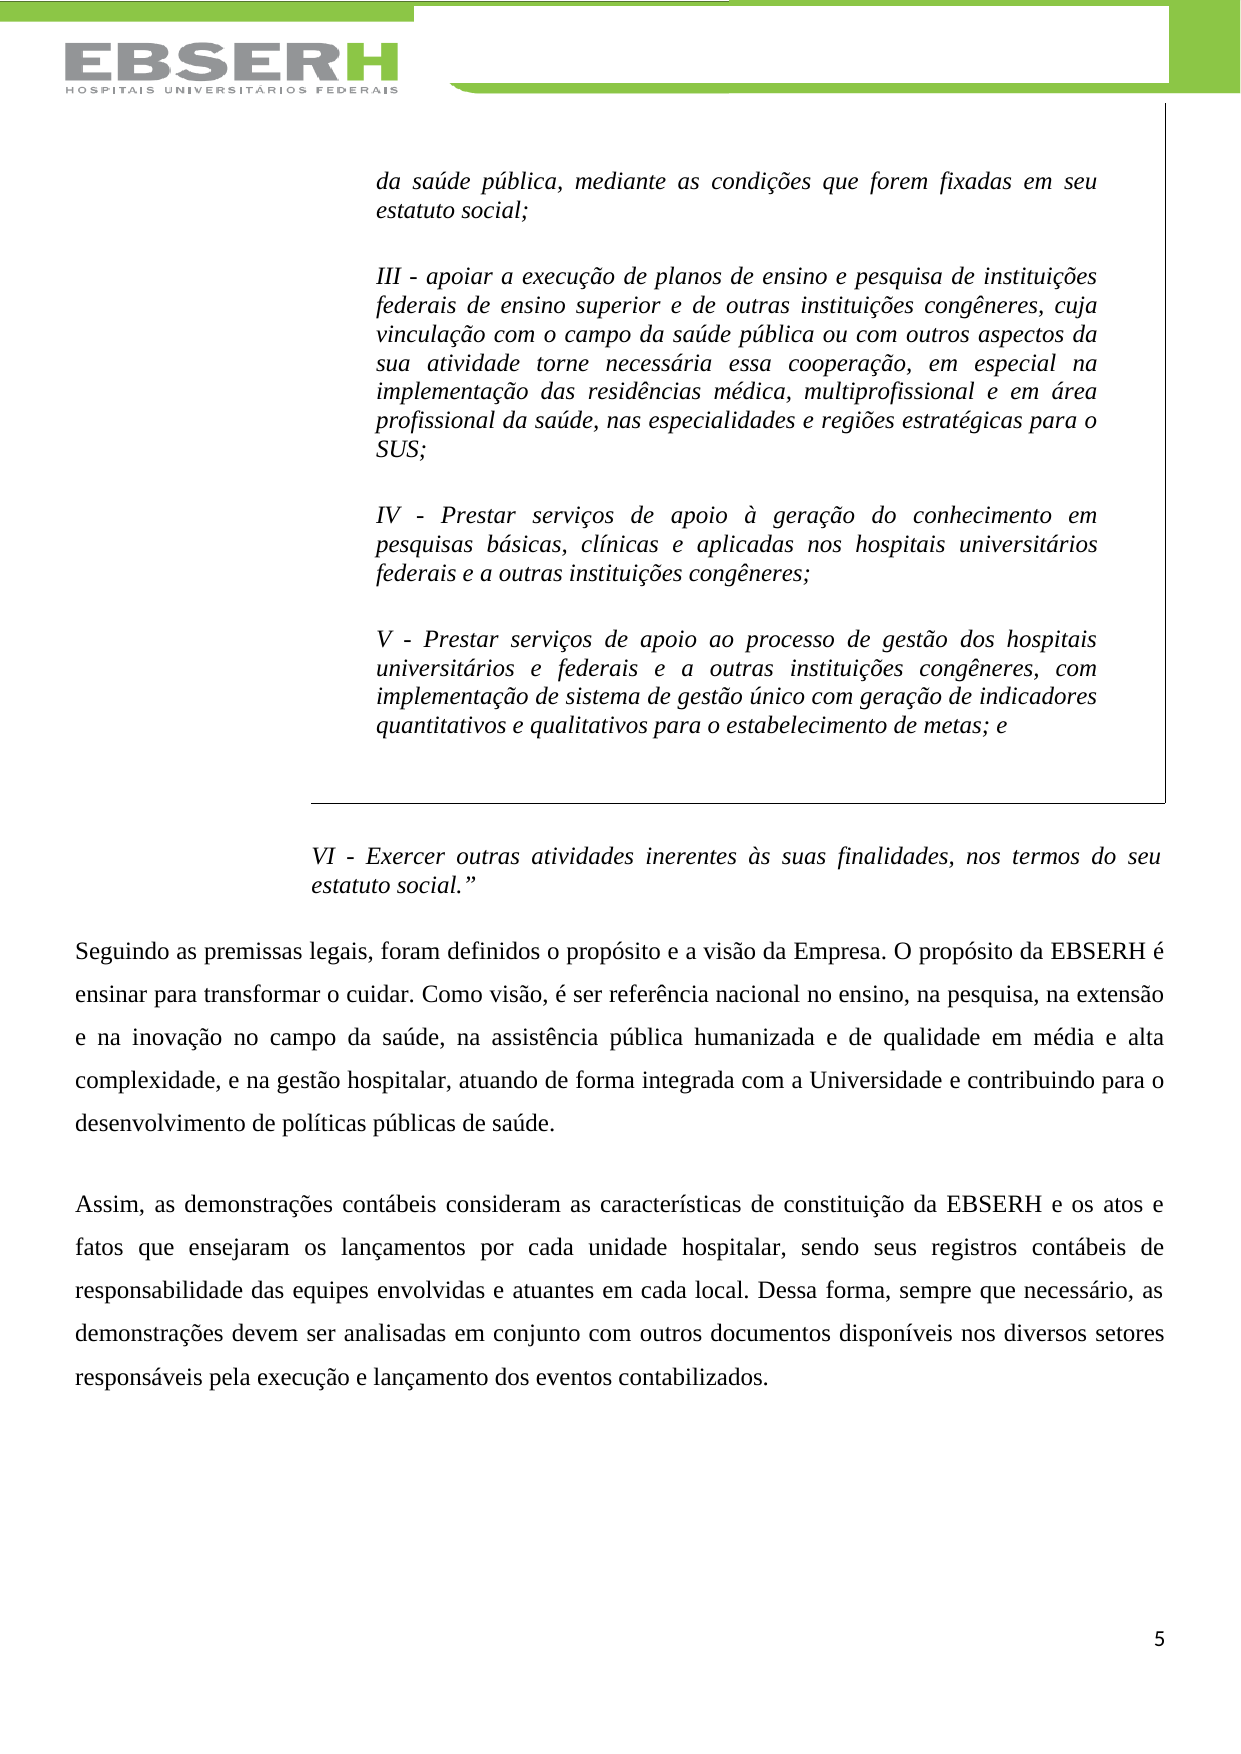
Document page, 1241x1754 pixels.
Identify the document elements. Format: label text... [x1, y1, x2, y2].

text VI - Exercer outras atividades inerentes às suas finalidades, nos termos do seu estatuto social.” [311, 841, 1165, 898]
text V - Prestar serviços de apoio ao processo de gestão dos hospitais universitários e federais e a outras instituições congêneres, com implementação de sistema de gestão único com geração de indicadores quantitativos e qualitativos para o estabelecimento de metas; e [311, 559, 1165, 803]
text Seguindo as premissas legais, foram definidos o propósito e a visão da Empresa. O propósito da EBSERH é ensinar para transformar o cuidar. Como visão, é ser referência nacional no ensino, na pesquisa, na extensão e na inovação no campo da saúde, na assistência pública humanizada e de qualidade em média e alta complexidade, e na gestão hospitalar, atuando de forma integrada com a Universidade e contribuindo para o desenvolvimento de políticas públicas de saúde. [75, 936, 1165, 1137]
text Assim, as demonstrações contábeis consideram as características de constituição da EBSERH e os atos e fatos que ensejaram os lançamentos por cada unidade hospitalar, sendo seus registros contábeis de responsabilidade das equipes envolvidas e atuantes em cada local. Dessa forma, sempre que necessário, as demonstrações devem ser analisadas em conjunto com outros documentos disponíveis nos diversos setores responsáveis pela execução e lançamento dos eventos contabilizados. [75, 1189, 1165, 1390]
text II - Prestar às instituições federais de ensino superior e a outras instituições congêneres serviços de apoio ao ensino, à pesquisa e à extensão, ao ensino-aprendizagem e à formação de pessoas no campo da saúde pública, mediante as condições que forem fixadas em seu estatuto social; [311, 103, 1165, 197]
text III - apoiar a execução de planos de ensino e pesquisa de instituições federais de ensino superior e de outras instituições congêneres, cuja vinculação com o campo da saúde pública ou com outros aspectos da sua atividade torne necessária essa cooperação, em especial na implementação das residências médica, multiprofissional e em área profissional da saúde, nas especialidades e regiões estratégicas para o SUS; [311, 197, 1165, 436]
text IV - Prestar serviços de apoio à geração do conhecimento em pesquisas básicas, clínicas e aplicadas nos hospitais universitários federais e a outras instituições congêneres; [311, 436, 1165, 559]
